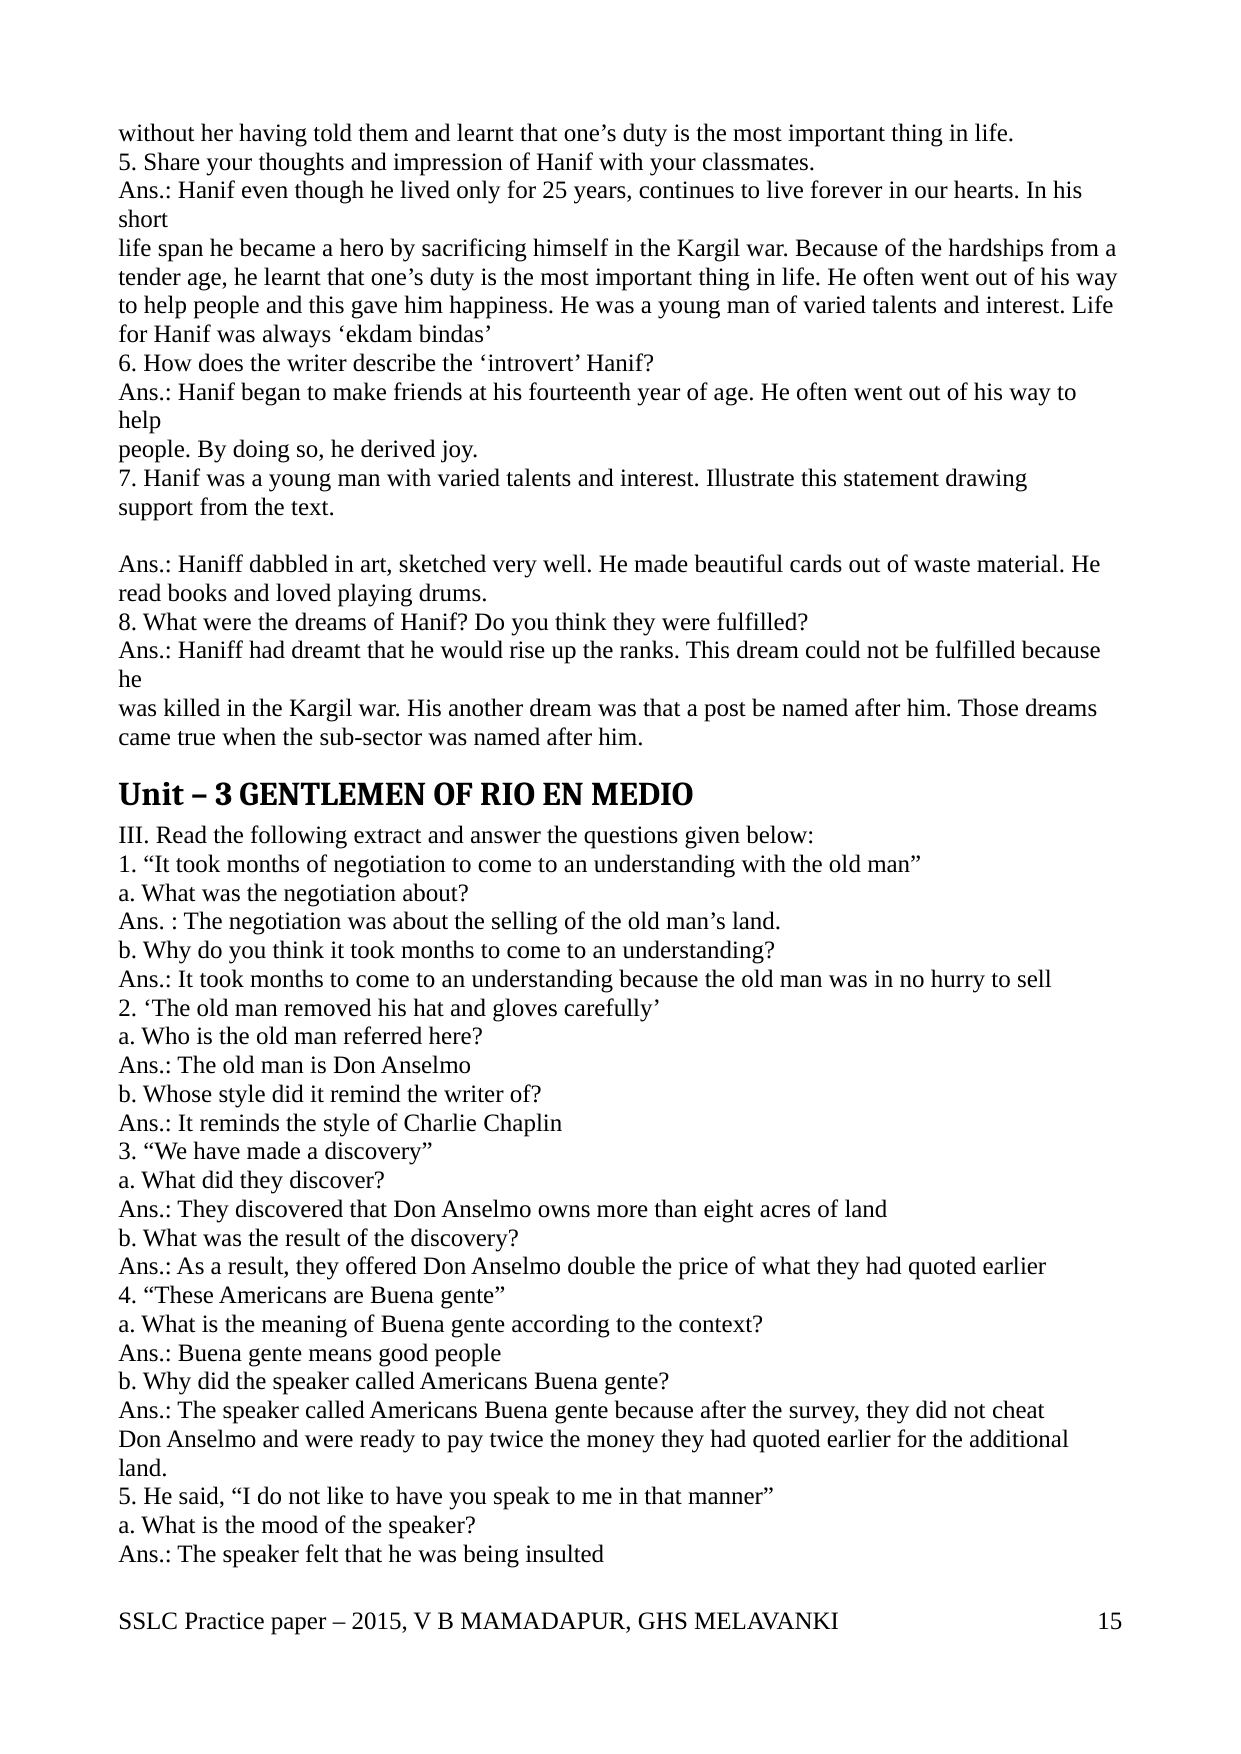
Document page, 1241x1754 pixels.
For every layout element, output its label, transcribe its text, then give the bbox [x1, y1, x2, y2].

text III. Read the following extract and answer the questions given below: [118, 820, 1122, 849]
text for Hanif was always ‘ekdam bindas’ [118, 319, 1122, 348]
text tender age, he learnt that one’s duty is the most important thing in life. He often went out of his way [118, 262, 1122, 291]
text Ans.: It reminds the style of Charlie Chaplin [118, 1108, 1122, 1136]
text Ans.: Hanif even though he lived only for 25 years, continues to live forever in our hearts. In his short [118, 176, 1122, 233]
text Ans.: The old man is Don Anselmo [118, 1050, 1122, 1079]
text b. Whose style did it remind the writer of? [118, 1079, 1122, 1108]
text came true when the sub-sector was named after him. [118, 722, 1122, 751]
text 5. He said, “I do not like to have you speak to me in that manner” [118, 1481, 1122, 1510]
text a. What was the negotiation about? [118, 878, 1122, 906]
text 1. “It took months of negotiation to come to an understanding with the old man” [118, 849, 1122, 878]
text Ans.: Hanif began to make friends at his fourteenth year of age. He often went out of his way to help [118, 377, 1122, 434]
text read books and loved playing drums. [118, 578, 1122, 607]
text to help people and this gave him happiness. He was a young man of varied talents and interest. Life [118, 291, 1122, 319]
text b. Why did the speaker called Americans Buena gente? [118, 1366, 1122, 1395]
text b. Why do you think it took months to come to an understanding? [118, 935, 1122, 964]
text Ans.: The speaker felt that he was being insulted [118, 1539, 1122, 1568]
text 4. “These Americans are Buena gente” [118, 1280, 1122, 1309]
text people. By doing so, he derived joy. [118, 434, 1122, 463]
text was killed in the Kargil war. His another dream was that a post be named after him. Those dreams [118, 693, 1122, 722]
text 3. “We have made a discovery” [118, 1136, 1122, 1165]
text land. [118, 1453, 1122, 1481]
text Ans.: Buena gente means good people [118, 1338, 1122, 1366]
text without her having told them and learnt that one’s duty is the most important thing in life. [118, 118, 1122, 147]
text a. What is the meaning of Buena gente according to the context? [118, 1309, 1122, 1338]
text Don Anselmo and were ready to pay twice the money they had quoted earlier for the additional [118, 1424, 1122, 1453]
text 2. ‘The old man removed his hat and gloves carefully’ [118, 993, 1122, 1021]
text Ans.: Haniff dabbled in art, sketched very well. He made beautiful cards out of waste material. He [118, 549, 1122, 578]
text Ans.: As a result, they offered Don Anselmo double the price of what they had quoted earlier [118, 1251, 1122, 1280]
text b. What was the result of the discovery? [118, 1223, 1122, 1251]
text Ans.: The speaker called Americans Buena gente because after the survey, they did not cheat [118, 1395, 1122, 1424]
text Ans.: They discovered that Don Anselmo owns more than eight acres of land [118, 1194, 1122, 1223]
text life span he became a hero by sacrificing himself in the Kargil war. Because of the hardships from a [118, 233, 1122, 262]
text a. What is the mood of the speaker? [118, 1510, 1122, 1539]
text a. What did they discover? [118, 1165, 1122, 1194]
text Ans. : The negotiation was about the selling of the old man’s land. [118, 906, 1122, 935]
text support from the text. [118, 492, 1122, 521]
text Ans.: Haniff had dreamt that he would rise up the ranks. This dream could not be fulfilled because he [118, 636, 1122, 693]
text 7. Hanif was a young man with varied talents and interest. Illustrate this statement drawing [118, 463, 1122, 492]
text a. Who is the old man referred here? [118, 1021, 1122, 1050]
subtitle Unit – 3 GENTLEMEN OF RIO EN MEDIO [118, 776, 1122, 814]
text Ans.: It took months to come to an understanding because the old man was in no hurry to sell [118, 964, 1122, 993]
text 5. Share your thoughts and impression of Hanif with your classmates. [118, 147, 1122, 176]
text 8. What were the dreams of Hanif? Do you think they were fulfilled? [118, 607, 1122, 636]
text 6. How does the writer describe the ‘introvert’ Hanif? [118, 348, 1122, 377]
